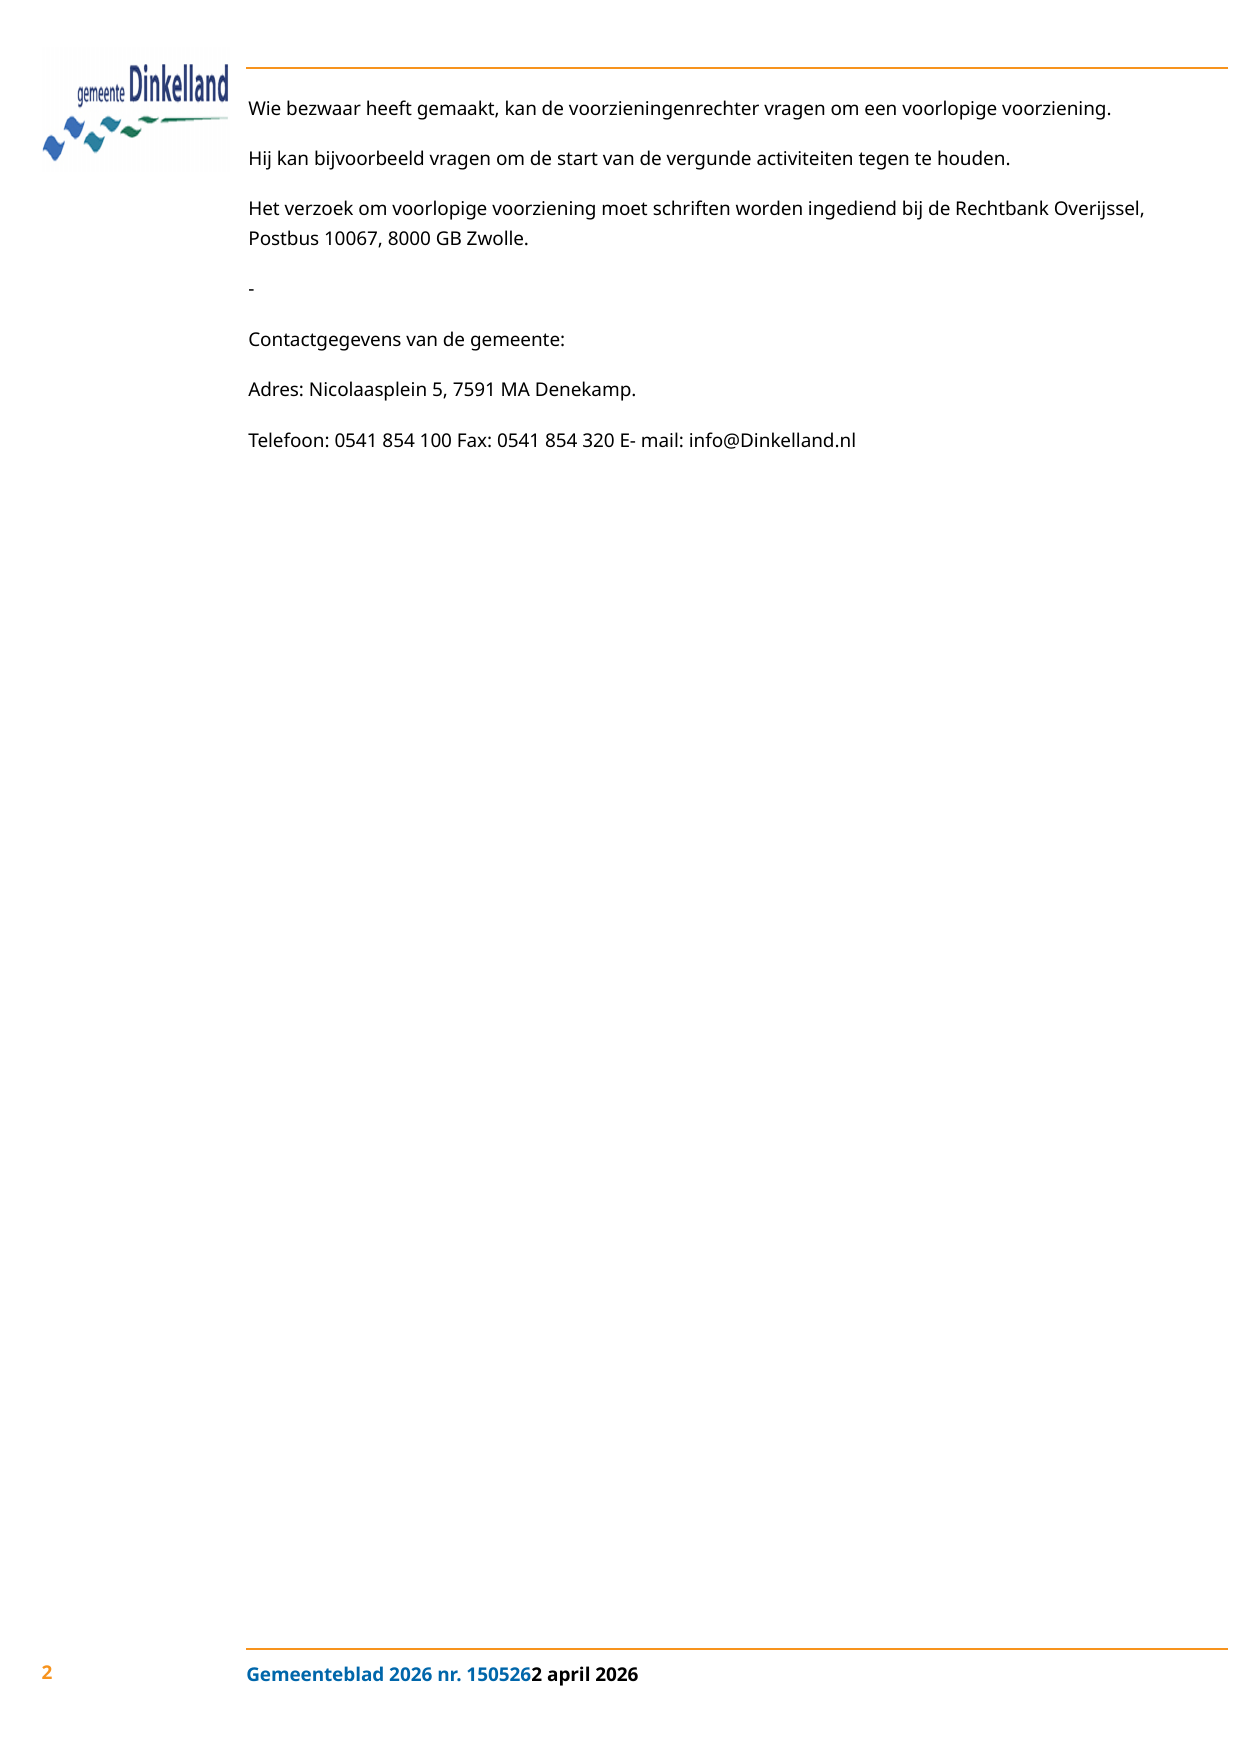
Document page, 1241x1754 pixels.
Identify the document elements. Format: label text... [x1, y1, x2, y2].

picture [41, 47, 231, 172]
text Wie bezwaar heeft gemaakt, kan de voorzieningenrechter vragen om een voorlopige voorziening. [248, 95, 1152, 121]
text Adres: Nicolaasplein 5, 7591 MA Denekamp. [248, 376, 1152, 402]
text - [248, 276, 1152, 301]
text Telefoon: 0541 854 100 Fax: 0541 854 320 E- mail: info@Dinkelland.nl [248, 427, 1152, 453]
text Hij kan bijvoorbeeld vragen om de start van de vergunde activiteiten tegen te houden. [248, 145, 1152, 171]
text Het verzoek om voorlopige voorziening moet schriften worden ingediend bij de Rechtbank Overijssel, Postbus 10067, 8000 GB Zwolle. [248, 196, 1152, 251]
text Contactgegevens van de gemeente: [248, 326, 1152, 352]
